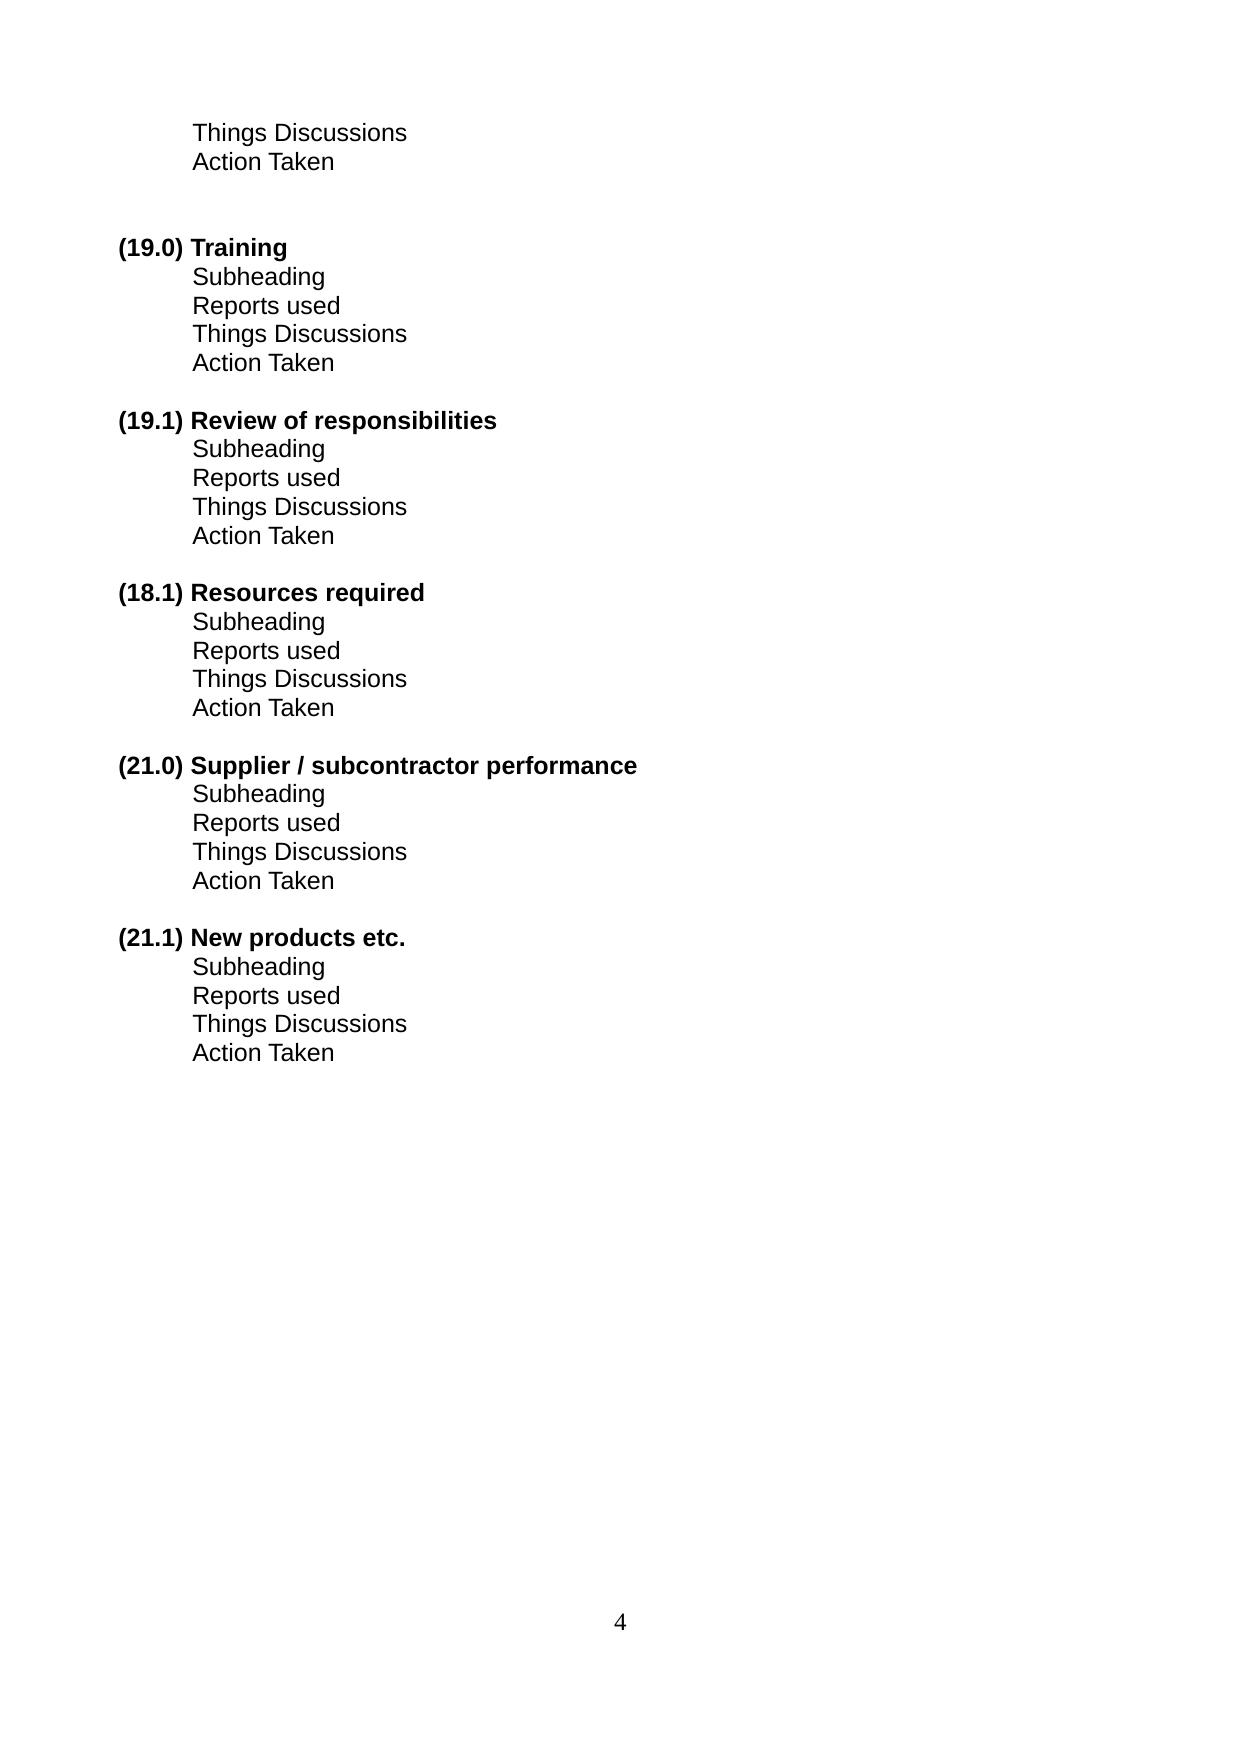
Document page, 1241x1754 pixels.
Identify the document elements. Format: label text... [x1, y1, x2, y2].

text Action Taken [118, 147, 1122, 176]
text Reports used [118, 636, 1122, 664]
text (21.1) New products etc. [118, 923, 1122, 952]
text Things Discussions [118, 118, 1122, 147]
text Action Taken [118, 693, 1122, 722]
text Things Discussions [118, 664, 1122, 693]
text Reports used [118, 808, 1122, 837]
text Things Discussions [118, 319, 1122, 348]
text Things Discussions [118, 837, 1122, 866]
text Action Taken [118, 348, 1122, 377]
text Subheading [118, 262, 1122, 291]
text (19.1) Review of responsibilities [118, 406, 1122, 434]
text (21.0) Supplier / subcontractor performance [118, 751, 1122, 779]
text Action Taken [118, 521, 1122, 549]
text Subheading [118, 434, 1122, 463]
text Subheading [118, 952, 1122, 981]
text Reports used [118, 463, 1122, 492]
text Action Taken [118, 866, 1122, 894]
text Reports used [118, 291, 1122, 319]
text (19.0) Training [118, 233, 1122, 262]
text Action Taken [118, 1038, 1122, 1067]
text Subheading [118, 779, 1122, 808]
text Things Discussions [118, 492, 1122, 521]
text Subheading [118, 607, 1122, 636]
text Things Discussions [118, 1009, 1122, 1038]
text (18.1) Resources required [118, 578, 1122, 607]
text Reports used [118, 981, 1122, 1009]
